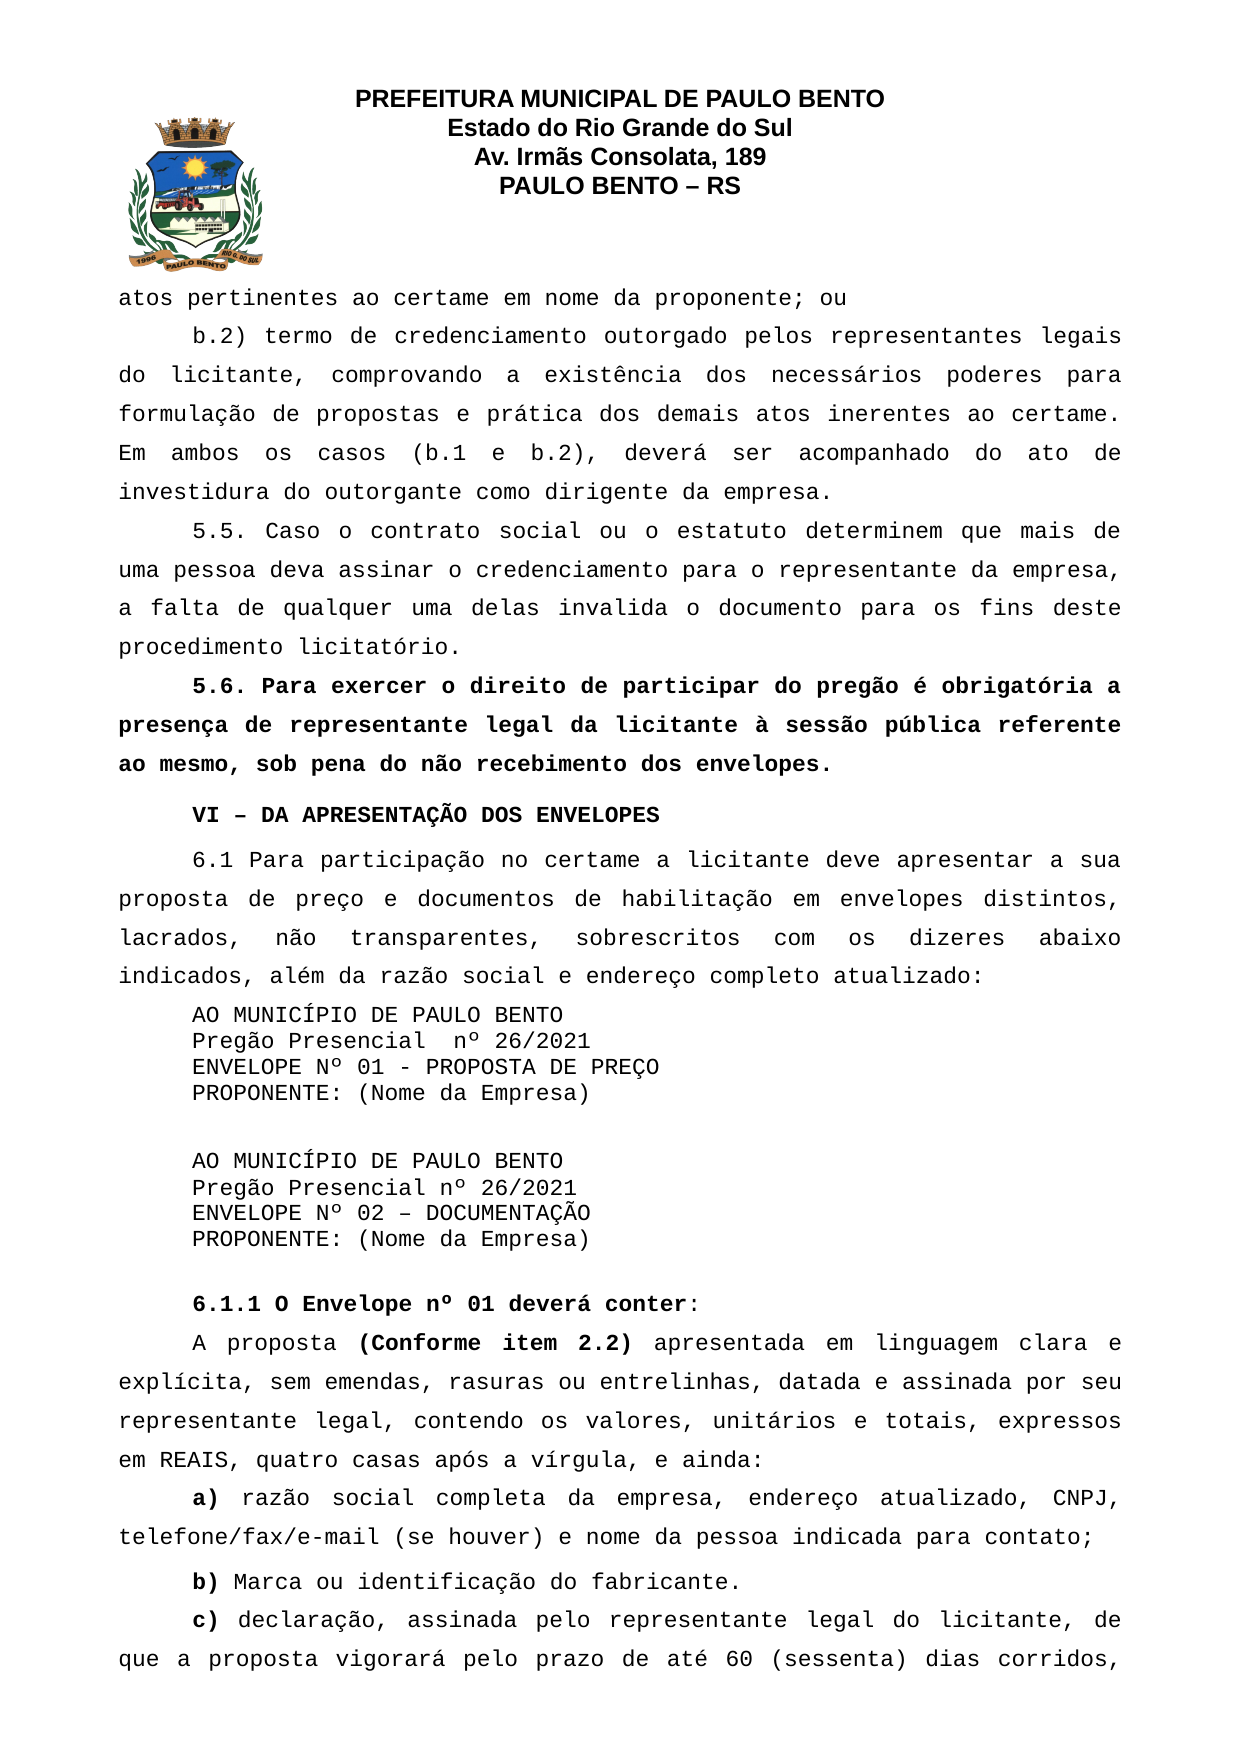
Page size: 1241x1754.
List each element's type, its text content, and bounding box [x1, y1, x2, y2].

picture [128, 117, 263, 272]
text A proposta (Conforme item 2.2) apresentada em linguagem clara e explícita, sem emendas, rasuras ou entrelinhas, datada e assinada por seu representante legal, contendo os valores, unitários e totais, expressos em REAIS, quatro casas após a vírgula, e ainda: [118, 1331, 1122, 1474]
text a) razão social completa da empresa, endereço atualizado, CNPJ, telefone/fax/e-mail (se houver) e nome da pessoa indicada para contato; [118, 1487, 1122, 1552]
text PROPONENTE: (Nome da Empresa) [118, 1228, 1122, 1254]
text 5.5. Caso o contrato social ou o estatuto determinem que mais de uma pessoa deva assinar o credenciamento para o representante da empresa, a falta de qualquer uma delas invalida o documento para os fins deste procedimento licitatório. [118, 519, 1122, 662]
text b.2) termo de credenciamento outorgado pelos representantes legais do licitante, comprovando a existência dos necessários poderes para formulação de propostas e prática dos demais atos inerentes ao certame. Em ambos os casos (b.1 e b.2), deverá ser acompanhado do ato de investidura do outorgante como dirigente da empresa. [118, 325, 1122, 506]
text ENVELOPE Nº 01 - PROPOSTA DE PREÇO [118, 1056, 1122, 1081]
text 6.1 Para participação no certame a licitante deve apresentar a sua proposta de preço e documentos de habilitação em envelopes distintos, lacrados, não transparentes, sobrescritos com os dizeres abaixo indicados, além da razão social e endereço completo atualizado: [118, 848, 1122, 991]
text Pregão Presencial nº 26/2021 [118, 1029, 1122, 1056]
text 5.6. Para exercer o direito de participar do pregão é obrigatória a presença de representante legal da licitante à sessão pública referente ao mesmo, sob pena do não recebimento dos envelopes. [118, 674, 1122, 778]
text Pregão Presencial nº 26/2021 [118, 1176, 1122, 1202]
text b) Marca ou identificação do fabricante. [118, 1570, 1122, 1596]
text VI – DA APRESENTAÇÃO DOS ENVELOPES [118, 803, 1122, 829]
text 6.1.1 O Envelope nº 01 deverá conter: [118, 1292, 1122, 1318]
text c) declaração, assinada pelo representante legal do licitante, de que a proposta vigorará pelo prazo de até 60 (sessenta) dias corridos, [118, 1609, 1122, 1674]
text AO MUNICÍPIO DE PAULO BENTO [118, 1150, 1122, 1176]
text atos pertinentes ao certame em nome da proponente; ou [118, 286, 1122, 312]
text PROPONENTE: (Nome da Empresa) [118, 1081, 1122, 1107]
text ENVELOPE Nº 02 – DOCUMENTAÇÃO [118, 1202, 1122, 1228]
text AO MUNICÍPIO DE PAULO BENTO [118, 1004, 1122, 1029]
